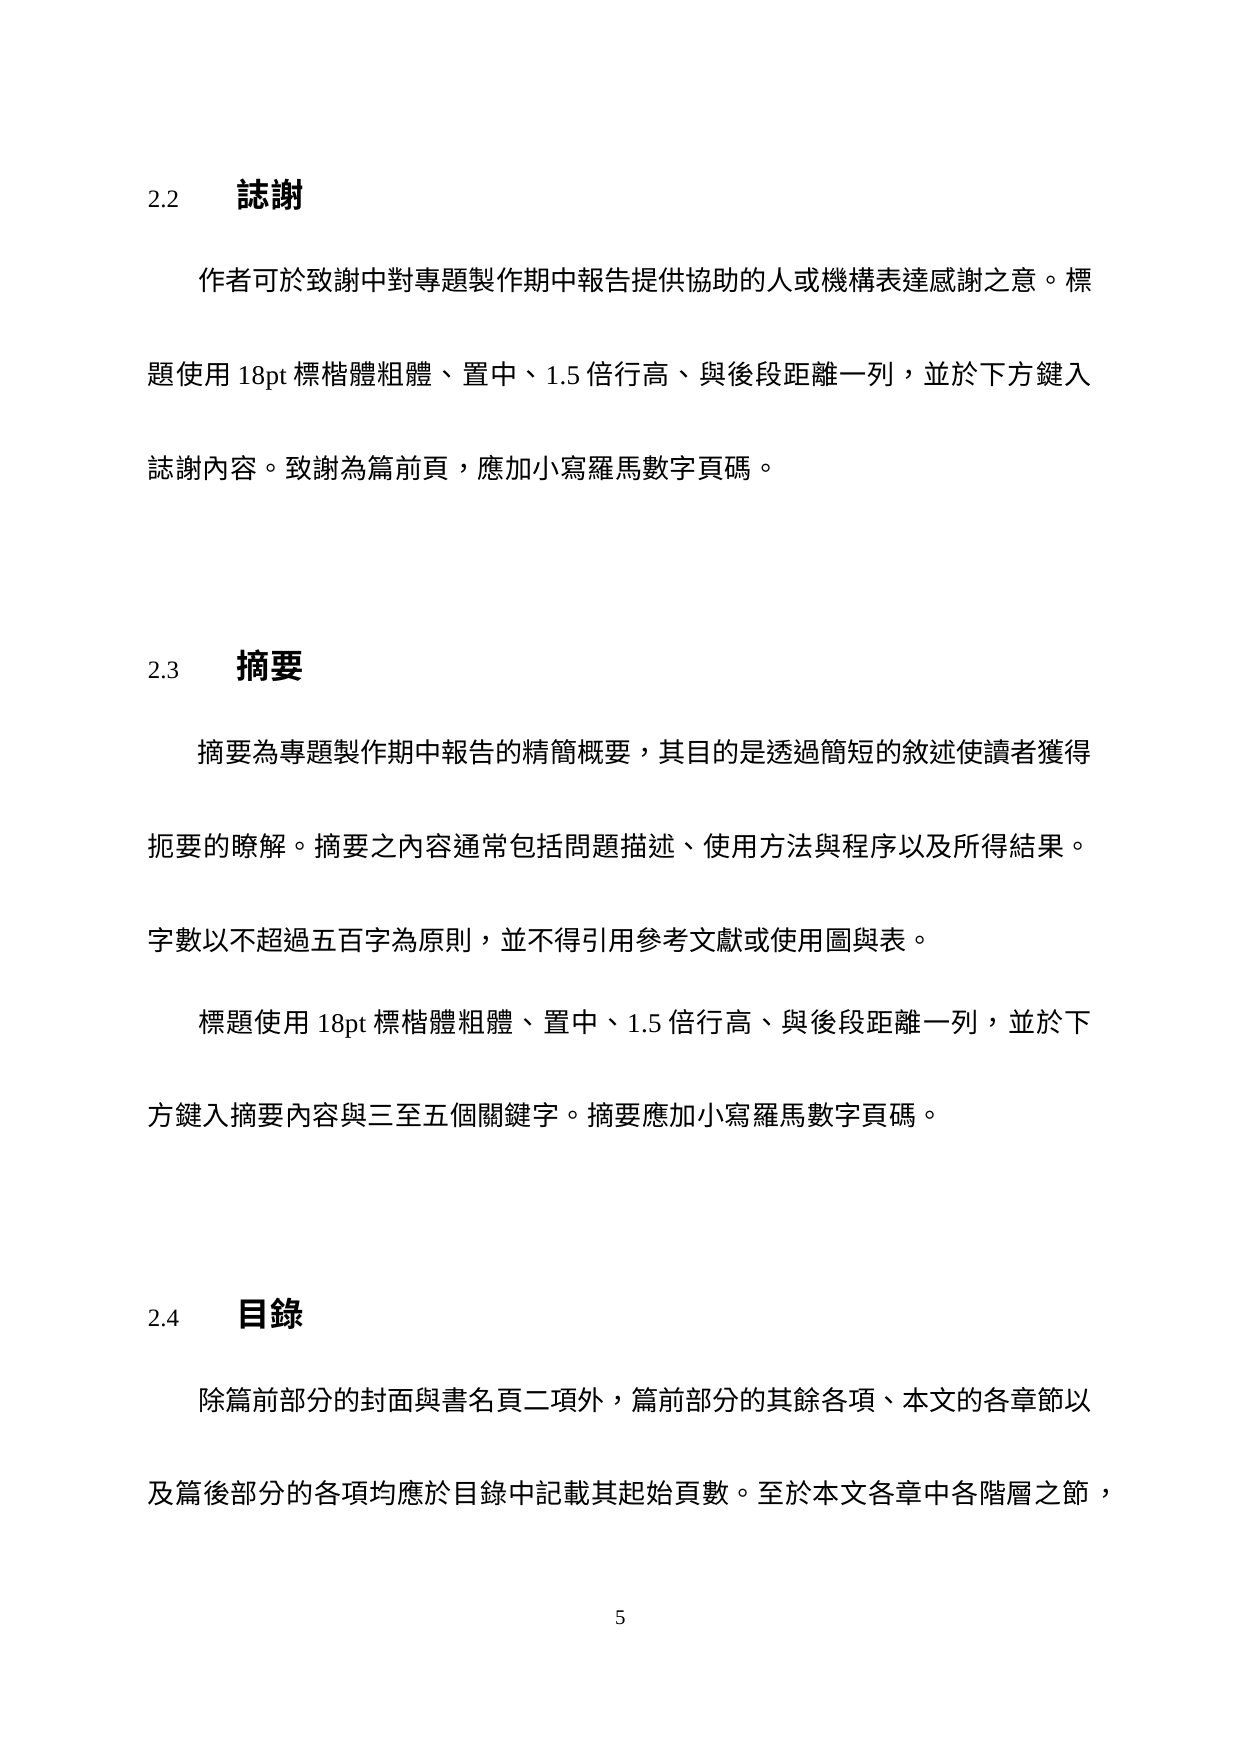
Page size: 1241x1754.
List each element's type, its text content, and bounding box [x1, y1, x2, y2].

list 摘要 [148, 622, 1092, 685]
list 誌謝 [148, 151, 1092, 213]
text 作者可於致謝中對專題製作期中報告提供協助的人或機構表達感謝之意。標題使用18pt標楷體粗體、置中、1.5倍行高、與後段距離一列，並於下方鍵入誌謝內容。致謝為篇前頁，應加小寫羅馬數字頁碼。 [148, 237, 1092, 487]
text 摘要為專題製作期中報告的精簡概要，其目的是透過簡短的敘述使讀者獲得扼要的瞭解。摘要之內容通常包括問題描述、使用方法與程序以及所得結果。字數以不超過五百字為原則，並不得引用參考文獻或使用圖與表。 [148, 709, 1092, 959]
list 目錄 [148, 1270, 1092, 1332]
text 除篇前部分的封面與書名頁二項外，篇前部分的其餘各項、本文的各章節以及篇後部分的各項均應於目錄中記載其起始頁數。至於本文各章中各階層之節，一般將第一層之節放入，其餘各階層之節則視情況而決定是否放在目錄內。目錄應編頁碼。標題使用18pt標楷體粗體、置中、1.5倍行高、與後段距離一列，並於下方鍵入目錄內容。 [148, 1357, 1092, 1513]
text 標題使用18pt標楷體粗體、置中、1.5倍行高、與後段距離一列，並於下方鍵入摘要內容與三至五個關鍵字。摘要應加小寫羅馬數字頁碼。 [148, 979, 1092, 1135]
